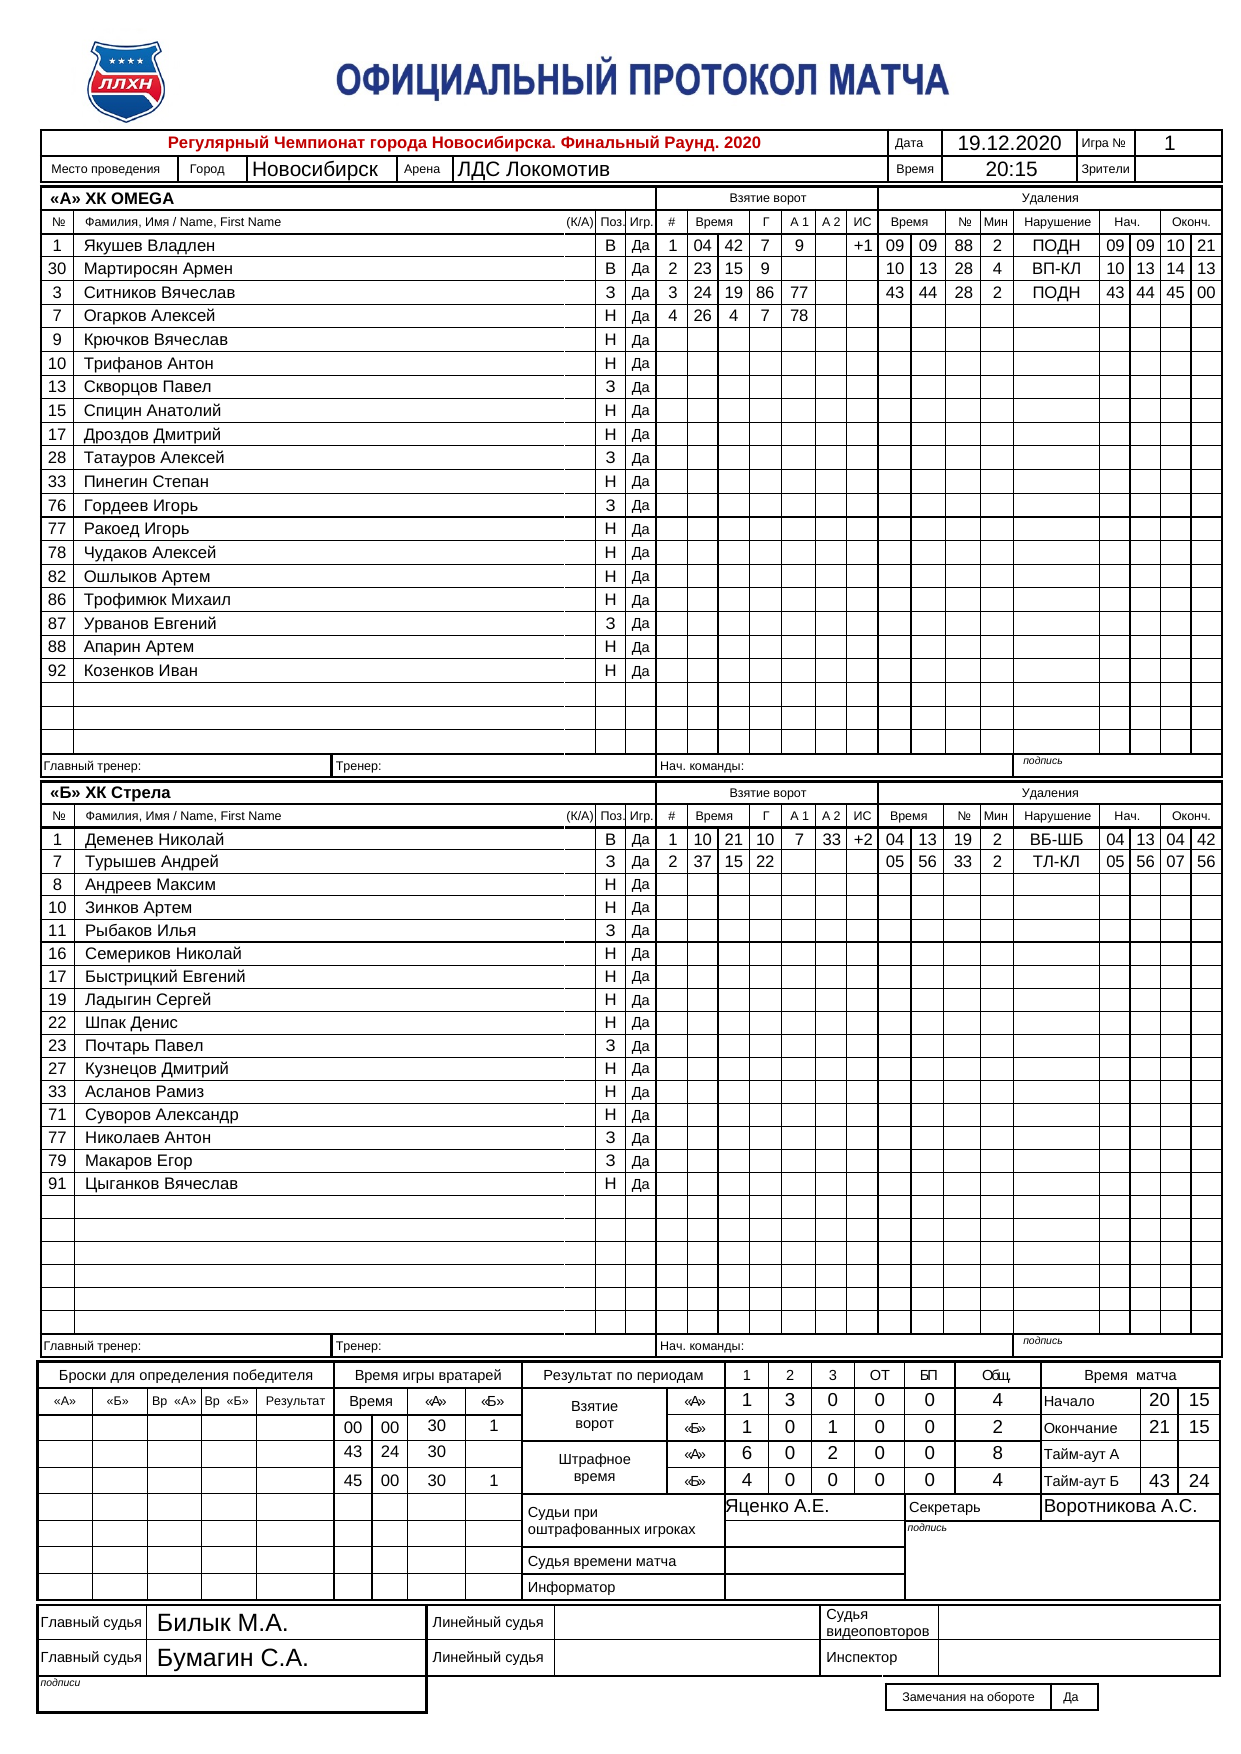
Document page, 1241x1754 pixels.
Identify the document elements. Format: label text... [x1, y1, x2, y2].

table_cell 76 [42, 494, 73, 516]
table_cell 4 [956, 1389, 1040, 1413]
table_cell [782, 376, 815, 398]
table_header Результат по периодам [523, 1363, 724, 1387]
table_cell [981, 470, 1013, 493]
table_cell [816, 659, 846, 682]
table_cell [74, 730, 564, 753]
table_cell [981, 446, 1013, 469]
table_cell [981, 399, 1013, 422]
table_cell [1014, 1150, 1099, 1172]
table_cell +1 [847, 235, 877, 256]
table_cell [719, 1058, 749, 1079]
table_cell [847, 966, 877, 987]
table_cell [1192, 730, 1221, 753]
table_cell Н [596, 989, 625, 1011]
table_cell [335, 1494, 371, 1520]
table_cell [1100, 636, 1129, 658]
table_cell [719, 1265, 749, 1287]
table_cell [42, 707, 73, 729]
table_cell [257, 1441, 333, 1467]
table_cell З [596, 850, 625, 872]
table_cell [1161, 896, 1190, 918]
table_cell [148, 1521, 201, 1546]
table_header Удаления [879, 783, 1221, 803]
table_cell [688, 1150, 717, 1172]
table_cell [782, 328, 815, 351]
table_cell [847, 1058, 877, 1079]
table_cell [1161, 966, 1190, 987]
table_cell [879, 1081, 910, 1103]
table_cell [946, 446, 980, 469]
table_cell [202, 1547, 256, 1573]
table_cell [816, 636, 846, 658]
table_cell 19 [42, 989, 74, 1011]
table_cell [565, 966, 595, 987]
table_cell [1131, 1012, 1160, 1033]
table_cell [688, 565, 717, 587]
table_cell 7 [42, 305, 73, 327]
table_cell [782, 470, 815, 493]
table_cell 17 [42, 423, 73, 445]
table_cell [688, 1035, 717, 1057]
table_cell ТЛ-КЛ [1014, 850, 1099, 872]
table_cell [981, 636, 1013, 658]
table_cell [847, 470, 877, 493]
table_cell 15 [719, 850, 749, 872]
table_cell [944, 966, 980, 987]
table_cell Да [626, 235, 655, 256]
table_cell [93, 1494, 147, 1520]
table_cell З [596, 376, 625, 398]
table_cell [688, 376, 717, 398]
table_cell [688, 1127, 717, 1149]
table_cell [1100, 1104, 1129, 1126]
table_cell [750, 659, 781, 682]
table_cell 1 [466, 1468, 521, 1493]
table_cell Игр. [626, 211, 655, 233]
table_cell [726, 1521, 904, 1546]
table_cell 30 [408, 1468, 465, 1493]
table_cell 23 [42, 1035, 74, 1057]
table_cell [1100, 730, 1129, 753]
table_cell 09 [912, 235, 945, 256]
table_cell 00 [1192, 281, 1221, 303]
table_cell [688, 1104, 717, 1126]
table_cell [981, 874, 1013, 895]
table_cell [688, 541, 717, 564]
table_cell [148, 1494, 201, 1520]
table_cell [657, 920, 687, 941]
table_cell [782, 966, 815, 987]
table_cell [1192, 1242, 1221, 1264]
table_cell 56 [1192, 850, 1221, 872]
table_cell Семериков Николай [75, 943, 564, 964]
table_cell [939, 1640, 1219, 1675]
table_cell [148, 1574, 201, 1599]
table_cell 00 [373, 1416, 407, 1440]
table_cell [719, 1242, 749, 1264]
table_cell [1161, 730, 1190, 753]
table_cell Да [626, 1150, 655, 1172]
table_cell [1161, 1219, 1190, 1241]
table_cell [657, 1127, 687, 1149]
table_cell [565, 943, 595, 964]
table_cell Да [626, 494, 655, 516]
table_cell [1014, 305, 1099, 327]
table_cell [750, 541, 781, 564]
table_cell [912, 565, 945, 587]
table_cell «А» [408, 1389, 465, 1413]
table_header «Б» ХК Стрела [42, 783, 655, 803]
table_cell Крючков Вячеслав [74, 328, 564, 351]
table_cell [847, 352, 877, 374]
table_cell [373, 1574, 407, 1599]
table_cell [42, 683, 73, 706]
table_cell [912, 636, 945, 658]
table_cell [879, 920, 910, 941]
table_cell ЛДС Локомотив [454, 157, 887, 181]
table_cell [946, 707, 980, 729]
table_cell [782, 636, 815, 658]
table_cell Н [596, 874, 625, 895]
table_cell 1 [466, 1416, 521, 1440]
table_cell [719, 1311, 749, 1333]
table_cell [626, 1265, 655, 1287]
table_cell [879, 1104, 910, 1126]
table_cell [912, 328, 945, 351]
table_cell [816, 1311, 846, 1333]
table_cell В [596, 235, 625, 256]
table_cell Ракоед Игорь [74, 518, 564, 540]
table_cell 77 [42, 1127, 74, 1149]
table_cell [782, 659, 815, 682]
table_cell [879, 352, 910, 374]
table_cell [596, 1311, 625, 1333]
table_cell 16 [42, 943, 74, 964]
table_cell [596, 1196, 625, 1218]
table_cell 87 [42, 612, 73, 634]
table_cell [408, 1494, 465, 1520]
table_cell 30 [42, 257, 73, 280]
table_cell Фамилия, Имя / Name, First Name [75, 805, 565, 826]
table_cell [1100, 1035, 1129, 1057]
table_cell [596, 707, 625, 729]
table_cell [565, 707, 595, 729]
table_cell 13 [42, 376, 73, 398]
table_cell [1192, 920, 1221, 941]
table_cell [847, 423, 877, 445]
table_cell [688, 470, 717, 493]
table_cell 00 [373, 1468, 407, 1493]
table_cell [782, 1219, 815, 1241]
table_cell 4 [719, 305, 749, 327]
table_cell 27 [42, 1058, 74, 1079]
table_cell Да [626, 423, 655, 445]
table_cell Окончание [1042, 1415, 1140, 1440]
table_cell [944, 896, 980, 918]
table_cell «Б» [668, 1468, 724, 1493]
table_cell [816, 1012, 846, 1033]
table_cell [335, 1574, 371, 1599]
table_cell 4 [981, 257, 1013, 280]
table_cell [782, 850, 815, 872]
table_cell [1161, 1265, 1190, 1287]
table_cell [1100, 1058, 1129, 1079]
table_cell [981, 494, 1013, 516]
table_cell 33 [42, 470, 73, 493]
table_cell 24 [688, 281, 717, 303]
table_cell [39, 1468, 92, 1493]
table_cell [39, 1494, 92, 1520]
table_cell Н [596, 1012, 625, 1033]
table_cell [879, 328, 910, 351]
table_cell Ситников Вячеслав [74, 281, 564, 303]
table_cell [879, 588, 910, 611]
table_cell [816, 920, 846, 941]
table_cell [912, 588, 945, 611]
table_cell [1161, 874, 1190, 895]
table_cell [1131, 565, 1160, 587]
table_cell 00 [335, 1416, 371, 1440]
table_cell [1192, 874, 1221, 895]
table_cell [879, 305, 910, 327]
table_cell 91 [42, 1173, 74, 1195]
table_cell [750, 920, 781, 941]
table_cell Место проведения [42, 157, 177, 181]
table_cell [719, 1219, 749, 1241]
table_cell [750, 1012, 781, 1033]
table_cell Н [596, 305, 625, 327]
table_cell [565, 1127, 595, 1149]
table_cell [466, 1441, 521, 1467]
table_cell Да [626, 966, 655, 987]
table_cell [981, 1058, 1013, 1079]
table_cell [1192, 966, 1221, 987]
table_cell [719, 707, 749, 729]
table_cell 1 [657, 235, 687, 256]
table_header Взятие ворот [657, 783, 877, 803]
table_cell [816, 541, 846, 564]
table_cell [719, 874, 749, 895]
table_cell «А» [668, 1389, 724, 1413]
table_cell 10 [750, 829, 781, 849]
table_cell [847, 874, 877, 895]
table_cell [816, 305, 846, 327]
table_cell [847, 943, 877, 964]
table_cell [816, 1127, 846, 1149]
table_cell [1192, 305, 1221, 327]
table_cell [944, 1035, 980, 1057]
table_cell [719, 920, 749, 941]
table_cell [879, 494, 910, 516]
table_cell [750, 1035, 781, 1057]
table_cell [626, 683, 655, 706]
table_cell «А» [668, 1442, 724, 1467]
table_cell [1014, 376, 1099, 398]
table_cell [565, 896, 595, 918]
table_cell 21 [719, 829, 749, 849]
table_cell [466, 1494, 521, 1520]
table_cell [719, 541, 749, 564]
table_cell [946, 305, 980, 327]
table_cell 2 [812, 1442, 854, 1467]
table_cell Да [626, 989, 655, 1011]
table_cell [565, 1311, 595, 1333]
table_cell [555, 1606, 819, 1639]
table_cell [981, 423, 1013, 445]
table_cell Тренер: [333, 755, 655, 776]
table_cell [466, 1547, 521, 1573]
table_cell [750, 874, 781, 895]
table_cell Н [596, 565, 625, 587]
table_cell № [42, 211, 73, 233]
table_cell [981, 1265, 1013, 1287]
table_cell [981, 659, 1013, 682]
table_cell [657, 707, 687, 729]
table_cell [782, 612, 815, 634]
table_cell Урванов Евгений [74, 612, 564, 634]
table_cell [782, 730, 815, 753]
table_cell [912, 399, 945, 422]
table_cell [912, 352, 945, 374]
table_cell [1131, 1196, 1160, 1218]
table_cell [1161, 446, 1190, 469]
table_cell [657, 328, 687, 351]
table_cell Н [596, 896, 625, 918]
table_cell 05 [879, 850, 910, 872]
table_cell 23 [688, 257, 717, 280]
table_cell [782, 874, 815, 895]
table_cell 82 [42, 565, 73, 587]
table_cell [657, 1035, 687, 1057]
table_cell [688, 943, 717, 964]
table_cell 86 [750, 281, 781, 303]
table_cell ПОДН [1014, 281, 1099, 303]
table_cell Якушев Владлен [74, 235, 564, 256]
table_cell З [596, 494, 625, 516]
table_header 19.12.2020 [943, 131, 1076, 155]
table_cell [1014, 612, 1099, 634]
table_cell 1 [726, 1389, 768, 1413]
table_cell [782, 683, 815, 706]
table_cell [1014, 659, 1099, 682]
table_cell [626, 1242, 655, 1264]
table_cell [981, 1104, 1013, 1126]
table_cell Начало [1042, 1389, 1140, 1413]
table_cell [782, 1012, 815, 1033]
table_cell [1100, 1150, 1129, 1172]
table_cell [912, 1311, 943, 1333]
table_cell [657, 352, 687, 374]
table_cell Главный судья [39, 1606, 146, 1639]
table_cell [565, 328, 595, 351]
table_cell [782, 1288, 815, 1310]
table_cell [782, 1242, 815, 1264]
table_cell [565, 423, 595, 445]
table_cell Да [626, 565, 655, 587]
table_cell [719, 612, 749, 634]
table_cell [750, 989, 781, 1011]
table_cell [847, 1265, 877, 1287]
table_cell [750, 1311, 781, 1333]
table_cell 13 [1131, 829, 1160, 849]
table_cell [657, 659, 687, 682]
table_cell Да [626, 1058, 655, 1079]
table_cell [847, 446, 877, 469]
table_cell [782, 541, 815, 564]
table_cell [879, 541, 910, 564]
table_cell [946, 399, 980, 422]
table_cell [719, 1081, 749, 1103]
table_cell [1161, 541, 1190, 564]
table_cell [719, 588, 749, 611]
table_cell [335, 1521, 371, 1546]
table_cell [657, 966, 687, 987]
table_cell [750, 730, 781, 753]
table_cell Билык М.А. [147, 1606, 425, 1639]
table_cell [912, 518, 945, 540]
table_cell [816, 943, 846, 964]
table_cell [816, 1104, 846, 1126]
table_cell Макаров Егор [75, 1150, 564, 1172]
table_cell [1192, 446, 1221, 469]
table_cell Нач. команды: [657, 755, 1012, 776]
table_cell [912, 1058, 943, 1079]
table_cell [1014, 1265, 1099, 1287]
table_cell [750, 446, 781, 469]
table_cell [688, 989, 717, 1011]
table_cell [981, 1242, 1013, 1264]
table_cell [782, 1196, 815, 1218]
table_cell [1100, 1081, 1129, 1103]
table_cell [565, 541, 595, 564]
table_cell [1014, 966, 1099, 987]
table_cell [1131, 659, 1160, 682]
table_cell [373, 1521, 407, 1546]
table_cell [879, 446, 910, 469]
table_cell Андреев Максим [75, 874, 564, 895]
table_cell [816, 257, 846, 280]
table_cell [466, 1574, 521, 1599]
table_cell [816, 518, 846, 540]
table_cell [719, 1127, 749, 1149]
table_cell Да [626, 588, 655, 611]
table_cell Н [596, 588, 625, 611]
table_cell 77 [782, 281, 815, 303]
table_cell [1100, 494, 1129, 516]
table_cell [782, 1035, 815, 1057]
table_cell [1192, 494, 1221, 516]
table_cell [335, 1547, 371, 1573]
table_cell [1131, 989, 1160, 1011]
table_cell [944, 1058, 980, 1079]
table_cell # [657, 211, 687, 233]
table_cell [1100, 943, 1129, 964]
table_cell [847, 896, 877, 918]
table_cell [944, 1242, 980, 1264]
table_cell Н [596, 636, 625, 658]
table_cell [257, 1574, 333, 1599]
table_cell Да [626, 1012, 655, 1033]
table_cell 2 [981, 235, 1013, 256]
table_cell [657, 565, 687, 587]
table_cell «А» [39, 1389, 92, 1413]
table_cell 78 [42, 541, 73, 564]
table_cell [1014, 920, 1099, 941]
table_cell Да [626, 305, 655, 327]
table_cell [657, 541, 687, 564]
table_cell А 1 [782, 805, 815, 826]
table_cell [1014, 1311, 1099, 1333]
table_cell Н [596, 352, 625, 374]
table_cell [782, 399, 815, 422]
table_cell [1161, 1311, 1190, 1333]
table_cell 30 [408, 1441, 465, 1467]
table_cell [626, 730, 655, 753]
table_cell [879, 1265, 910, 1287]
table_cell Рыбаков Илья [75, 920, 564, 941]
table_cell 10 [42, 896, 74, 918]
table_cell [657, 896, 687, 918]
table_cell [657, 1012, 687, 1033]
table_header Общ. [956, 1363, 1040, 1387]
table_cell [912, 1219, 943, 1241]
table_cell [466, 1521, 521, 1546]
table_cell [981, 588, 1013, 611]
table_cell [879, 1173, 910, 1195]
table_cell [847, 1104, 877, 1126]
table_cell 3 [42, 281, 73, 303]
table_cell [565, 612, 595, 634]
table_cell 0 [905, 1468, 954, 1493]
table_cell [981, 1288, 1013, 1310]
table_cell [565, 376, 595, 398]
table_cell [93, 1574, 147, 1599]
table_cell [565, 1058, 595, 1079]
table_cell [1161, 1173, 1190, 1195]
table_cell [847, 1081, 877, 1103]
table_cell [1100, 588, 1129, 611]
table_cell [912, 494, 945, 516]
table_cell [981, 730, 1013, 753]
table_cell подпись [1014, 1335, 1221, 1356]
table_cell 1 [657, 829, 687, 849]
table_cell 20:15 [943, 157, 1076, 181]
table_cell [1100, 612, 1129, 634]
table_cell [1131, 328, 1160, 351]
table_cell [657, 1081, 687, 1103]
table_cell З [596, 1127, 625, 1149]
table_cell [408, 1521, 465, 1546]
table_cell 43 [879, 281, 910, 303]
table_cell [719, 659, 749, 682]
table_cell [912, 943, 943, 964]
table_cell [750, 612, 781, 634]
table_cell [912, 1081, 943, 1103]
table_cell Судья видеоповторов [821, 1606, 938, 1639]
table_cell [847, 1219, 877, 1241]
table_cell [719, 399, 749, 422]
table_cell [1131, 1127, 1160, 1149]
table_cell Н [596, 1081, 625, 1103]
table_cell Инспектор [821, 1640, 938, 1675]
table_cell Яценко А.Е. [726, 1495, 904, 1520]
table_cell [782, 518, 815, 540]
table_cell [626, 1288, 655, 1310]
table_cell А 2 [816, 211, 846, 233]
table_cell [1192, 1104, 1221, 1126]
table_cell В [596, 829, 625, 849]
table_cell [565, 1035, 595, 1057]
table_cell [726, 1548, 904, 1573]
table_cell Да [626, 470, 655, 493]
table_cell [1100, 1311, 1129, 1333]
table_cell Да [626, 446, 655, 469]
table_cell [782, 1104, 815, 1126]
table_cell [912, 707, 945, 729]
table_cell [719, 1012, 749, 1033]
table_cell [750, 399, 781, 422]
table_cell [944, 1265, 980, 1287]
table_cell [879, 565, 910, 587]
table_cell [75, 1196, 564, 1218]
table_cell «Б» [668, 1415, 724, 1440]
table_cell [816, 874, 846, 895]
table_cell [39, 1416, 92, 1440]
table_cell Время [688, 211, 749, 233]
table_cell 9 [42, 328, 73, 351]
table_cell [148, 1441, 201, 1467]
table_cell 37 [688, 850, 717, 872]
table_cell [565, 1173, 595, 1195]
table_cell 10 [1100, 257, 1129, 280]
table_cell [912, 989, 943, 1011]
table_cell [1131, 423, 1160, 445]
table_cell З [596, 920, 625, 941]
table_cell [1131, 1035, 1160, 1057]
table_cell «Б » [466, 1389, 521, 1413]
table_cell [1192, 1035, 1221, 1057]
table_cell [555, 1640, 819, 1675]
table_cell [879, 376, 910, 398]
table_cell [1100, 352, 1129, 374]
table_cell [816, 989, 846, 1011]
table_cell Вр «А» [148, 1389, 201, 1413]
table_cell 0 [905, 1442, 954, 1467]
table_cell [879, 1242, 910, 1264]
table_cell Н [596, 518, 625, 540]
table_cell 0 [855, 1468, 904, 1493]
table_cell Поз. [596, 805, 625, 826]
table_cell [257, 1494, 333, 1520]
table_cell З [596, 1150, 625, 1172]
table_cell А 2 [816, 805, 846, 826]
table_cell 20 [1141, 1389, 1177, 1413]
table_cell [847, 1311, 877, 1333]
table_cell [944, 989, 980, 1011]
table_cell [719, 730, 749, 753]
table_cell [1131, 1219, 1160, 1241]
table_cell [1192, 896, 1221, 918]
table_cell [847, 1196, 877, 1218]
table_cell 45 [1161, 281, 1190, 303]
table_cell 3 [657, 281, 687, 303]
table_cell Г [750, 805, 781, 826]
table_cell [847, 281, 877, 303]
table_cell [912, 1104, 943, 1126]
table_cell [1131, 470, 1160, 493]
table_cell [847, 565, 877, 587]
table_cell № [42, 805, 74, 826]
table_cell Время [688, 805, 749, 826]
table_cell 44 [912, 281, 945, 303]
table_cell [565, 1081, 595, 1103]
table_cell [816, 896, 846, 918]
table_cell Н [596, 470, 625, 493]
table_header Время игры вратарей [335, 1363, 521, 1387]
table_cell [1161, 305, 1190, 327]
table_cell [912, 446, 945, 469]
table_cell [1100, 1127, 1129, 1149]
table_cell Спицин Анатолий [74, 399, 564, 422]
table_cell [1100, 470, 1129, 493]
table_cell [847, 850, 877, 872]
table_cell [688, 1265, 717, 1287]
table_cell 13 [912, 257, 945, 280]
table_cell Воротникова А.С. [1042, 1495, 1219, 1520]
table_cell Да [626, 636, 655, 658]
table_cell 0 [812, 1468, 854, 1493]
table_cell [1131, 1288, 1160, 1310]
table_cell [657, 1150, 687, 1172]
table_cell [944, 1288, 980, 1310]
table_cell [1192, 1196, 1221, 1218]
table_cell [847, 1242, 877, 1264]
table_cell [782, 1058, 815, 1079]
table_cell [719, 1288, 749, 1310]
table_cell 43 [1141, 1468, 1177, 1493]
table_cell [719, 518, 749, 540]
table_cell [816, 966, 846, 987]
table_cell [657, 1173, 687, 1195]
table_cell [657, 943, 687, 964]
table_cell (К/А) [565, 211, 595, 233]
table_cell [981, 376, 1013, 398]
table_cell [816, 328, 846, 351]
table_cell [879, 730, 910, 753]
table_cell [879, 966, 910, 987]
table_cell [1014, 1127, 1099, 1149]
table_cell 0 [855, 1442, 904, 1467]
table_cell [1192, 399, 1221, 422]
table_cell [750, 636, 781, 658]
table_cell [596, 1242, 625, 1264]
table_cell [408, 1574, 465, 1599]
table_cell [719, 328, 749, 351]
table_cell [1192, 565, 1221, 587]
table_cell [1014, 1196, 1099, 1218]
table_cell подпись [1014, 755, 1221, 776]
table_cell Кузнецов Дмитрий [75, 1058, 564, 1079]
table_cell 79 [42, 1150, 74, 1172]
table_cell [688, 966, 717, 987]
table_cell [782, 989, 815, 1011]
table_cell [1014, 1081, 1099, 1103]
table_cell [946, 423, 980, 445]
table_cell [782, 1173, 815, 1195]
table_cell Николаев Антон [75, 1127, 564, 1149]
table_cell [750, 1242, 781, 1264]
table_cell [879, 1127, 910, 1149]
table_cell 0 [769, 1415, 811, 1440]
table_header 3 [812, 1363, 854, 1387]
table_cell [847, 612, 877, 634]
table_cell [39, 1441, 92, 1467]
table_cell [657, 399, 687, 422]
table_cell Суворов Александр [75, 1104, 564, 1126]
table_cell [1100, 896, 1129, 918]
table_cell [944, 1081, 980, 1103]
table_cell Н [596, 541, 625, 564]
table_cell [565, 518, 595, 540]
table_cell 10 [42, 352, 73, 374]
table_cell [816, 612, 846, 634]
table_cell [912, 305, 945, 327]
table_cell [847, 730, 877, 753]
table_cell [912, 541, 945, 564]
table_cell [816, 1288, 846, 1310]
table_cell [944, 1104, 980, 1126]
table_cell [1014, 588, 1099, 611]
table_header Взятие ворот [657, 188, 877, 209]
table_cell [1100, 659, 1129, 682]
table_cell [688, 1173, 717, 1195]
table_cell Время [335, 1389, 407, 1413]
table_cell [1014, 1288, 1099, 1310]
table_cell [944, 943, 980, 964]
table_cell [719, 1035, 749, 1057]
table_cell [688, 352, 717, 374]
table_cell Да [626, 896, 655, 918]
table_cell ВБ-ШБ [1014, 829, 1099, 849]
table_cell [1014, 1242, 1099, 1264]
table_cell [688, 920, 717, 941]
table_cell [565, 1265, 595, 1287]
table_cell [981, 1012, 1013, 1033]
table_cell Линейный судья [428, 1640, 554, 1675]
table_cell [944, 1219, 980, 1241]
table_cell [816, 494, 846, 516]
table_cell [816, 352, 846, 374]
table_cell Огарков Алексей [74, 305, 564, 327]
table_cell Турышев Андрей [75, 850, 564, 872]
table_cell 0 [812, 1389, 854, 1413]
table_cell [596, 730, 625, 753]
table_cell Татауров Алексей [74, 446, 564, 469]
table_cell [750, 588, 781, 611]
table_cell [565, 470, 595, 493]
table_cell [816, 565, 846, 587]
table_header Броски для определения победителя [39, 1363, 333, 1387]
table_cell [847, 494, 877, 516]
table_cell Нарушение [1014, 805, 1099, 826]
table_cell Да [626, 1035, 655, 1057]
table_cell ПОДН [1014, 235, 1099, 256]
table_cell [879, 707, 910, 729]
table_cell 2 [657, 257, 687, 280]
table_cell [1192, 1173, 1221, 1195]
table_cell 24 [373, 1441, 407, 1467]
table_cell Н [596, 1104, 625, 1126]
table_cell [74, 683, 564, 706]
table_cell 19 [719, 281, 749, 303]
table_cell [42, 1196, 74, 1218]
table_cell [944, 920, 980, 941]
table_cell [912, 659, 945, 682]
table_cell [565, 305, 595, 327]
table_cell [1014, 989, 1099, 1011]
table_cell [688, 423, 717, 445]
table_cell [981, 920, 1013, 941]
table_cell [1131, 588, 1160, 611]
table_cell [148, 1547, 201, 1573]
table_cell [657, 874, 687, 895]
table_cell [42, 730, 73, 753]
table_cell [257, 1416, 333, 1440]
table_cell [912, 920, 943, 941]
table_cell [816, 399, 846, 422]
table_cell [879, 470, 910, 493]
table_cell Время [879, 805, 943, 826]
table_cell [74, 707, 564, 729]
table_cell [782, 1150, 815, 1172]
table_cell [816, 281, 846, 303]
table_cell [257, 1521, 333, 1546]
table_cell [565, 281, 595, 303]
table_cell Мин [981, 805, 1013, 826]
table_cell [816, 1058, 846, 1079]
table_cell [202, 1494, 256, 1520]
table_cell 86 [42, 588, 73, 611]
table_cell [912, 423, 945, 445]
table_cell Почтарь Павел [75, 1035, 564, 1057]
table_cell [912, 470, 945, 493]
table_cell [1014, 896, 1099, 918]
table_cell [782, 1081, 815, 1103]
table_cell [879, 1196, 910, 1218]
table_cell [565, 683, 595, 706]
table_cell [1161, 494, 1190, 516]
table_cell Время [889, 157, 941, 181]
table_cell [1161, 1127, 1190, 1149]
table_cell [946, 541, 980, 564]
table_cell [1161, 565, 1190, 587]
table_cell [565, 1012, 595, 1033]
table_cell 8 [42, 874, 74, 895]
table_cell [719, 683, 749, 706]
table_cell [39, 1521, 92, 1546]
table_cell [1100, 446, 1129, 469]
table_cell 28 [42, 446, 73, 469]
table_cell [879, 1219, 910, 1241]
table_cell [782, 588, 815, 611]
table_header Замечания на обороте [887, 1685, 1050, 1709]
table_cell Поз. [596, 211, 625, 233]
table_cell [750, 1288, 781, 1310]
table_cell [1014, 518, 1099, 540]
table_cell [565, 989, 595, 1011]
table_cell 4 [726, 1468, 768, 1493]
table_cell [1014, 730, 1099, 753]
table_cell Зинков Артем [75, 896, 564, 918]
table_cell Скворцов Павел [74, 376, 564, 398]
table_cell [1192, 612, 1221, 634]
table_cell [847, 257, 877, 280]
table_cell Цыганков Вячеслав [75, 1173, 564, 1195]
table_cell [981, 707, 1013, 729]
table_cell [879, 1150, 910, 1172]
table_cell [688, 328, 717, 351]
table_cell [750, 943, 781, 964]
table_cell [1100, 518, 1129, 540]
table_cell [816, 707, 846, 729]
table_cell [912, 1196, 943, 1218]
table_cell [816, 423, 846, 445]
table_cell 04 [879, 829, 910, 849]
table_cell [626, 707, 655, 729]
table_cell № [946, 211, 980, 233]
table_cell [1136, 157, 1221, 181]
table_cell [75, 1265, 564, 1287]
table_cell 15 [1179, 1415, 1219, 1440]
table_cell [657, 376, 687, 398]
table_cell [946, 588, 980, 611]
table_cell (К/А) [565, 805, 595, 826]
table_cell [981, 1196, 1013, 1218]
table_cell 11 [42, 920, 74, 941]
table_cell Время [879, 211, 945, 233]
table_cell [1100, 874, 1129, 895]
table_cell [816, 1035, 846, 1057]
table_cell [816, 1150, 846, 1172]
table_cell [981, 305, 1013, 327]
table_cell [93, 1521, 147, 1546]
table_cell [912, 376, 945, 398]
table_cell Нач. [1100, 805, 1160, 826]
table_cell [879, 896, 910, 918]
table_cell [1131, 541, 1160, 564]
table_cell [565, 1104, 595, 1126]
table_cell 13 [1192, 257, 1221, 280]
table_cell Мин [981, 211, 1013, 233]
table_cell [981, 683, 1013, 706]
table_cell 14 [1161, 257, 1190, 280]
table_cell [565, 636, 595, 658]
table_cell В [596, 257, 625, 280]
table_cell 3 [769, 1389, 811, 1413]
table_cell [1131, 612, 1160, 634]
table_cell [944, 1311, 980, 1333]
table_cell [1014, 494, 1099, 516]
table_cell [750, 565, 781, 587]
table_cell 15 [719, 257, 749, 280]
table_cell Гордеев Игорь [74, 494, 564, 516]
table_cell [1131, 707, 1160, 729]
table_cell [688, 446, 717, 469]
table_cell [1192, 636, 1221, 658]
table_cell [750, 1196, 781, 1218]
table_cell [1161, 588, 1190, 611]
table_cell [93, 1468, 147, 1493]
table_cell подписи [39, 1677, 425, 1711]
table_cell 42 [719, 235, 749, 256]
table_cell [657, 989, 687, 1011]
table_header Да [1052, 1685, 1097, 1709]
table_cell [944, 1127, 980, 1149]
table_cell [879, 683, 910, 706]
table_cell [1131, 966, 1160, 987]
table_cell [750, 1219, 781, 1241]
table_cell Н [596, 399, 625, 422]
table_cell 33 [944, 850, 980, 872]
table_cell [912, 1242, 943, 1264]
table_cell [565, 920, 595, 941]
table_cell [750, 1127, 781, 1149]
table_cell [373, 1547, 407, 1573]
table_cell [719, 1173, 749, 1195]
table_cell [912, 966, 943, 987]
table_cell [847, 989, 877, 1011]
table_cell [719, 1104, 749, 1126]
table_cell [1192, 989, 1221, 1011]
table_cell [657, 588, 687, 611]
table_cell [912, 612, 945, 634]
table_cell [1192, 683, 1221, 706]
table_cell [688, 1288, 717, 1310]
table_cell Г [750, 211, 781, 233]
table_cell Козенков Иван [74, 659, 564, 682]
table_cell [1179, 1441, 1219, 1467]
table_cell [1192, 707, 1221, 729]
table_cell [981, 612, 1013, 634]
table_cell [912, 896, 943, 918]
table_cell [688, 683, 717, 706]
table_cell [688, 659, 717, 682]
table_cell Линейный судья [428, 1606, 554, 1639]
table_cell [912, 1150, 943, 1172]
table_cell [1161, 352, 1190, 374]
table_cell [750, 494, 781, 516]
table_cell [946, 376, 980, 398]
table_cell [626, 1311, 655, 1333]
table_cell [1131, 874, 1160, 895]
table_cell [1100, 966, 1129, 987]
table_cell 1 [726, 1415, 768, 1440]
table_cell [1100, 707, 1129, 729]
table_cell 07 [1161, 850, 1190, 872]
table_cell 45 [335, 1468, 371, 1493]
table_cell Новосибирск [248, 157, 396, 181]
table_cell 1 [42, 235, 73, 256]
table_cell [688, 1311, 717, 1333]
table_cell [719, 1150, 749, 1172]
table_cell [816, 446, 846, 469]
table_cell 4 [956, 1468, 1040, 1493]
table_cell [1014, 541, 1099, 564]
table_cell [1014, 1035, 1099, 1057]
table_cell [565, 1219, 595, 1241]
table_cell [688, 399, 717, 422]
table_cell [596, 683, 625, 706]
table_cell [565, 1242, 595, 1264]
table_cell [981, 565, 1013, 587]
table_cell [847, 399, 877, 422]
table_cell [1192, 518, 1221, 540]
table_cell [1014, 683, 1099, 706]
table_cell [719, 943, 749, 964]
table_cell [657, 1265, 687, 1287]
table_cell [981, 1311, 1013, 1333]
table_cell [1131, 305, 1160, 327]
table_cell [912, 1127, 943, 1149]
table_cell Тайм-аут Б [1042, 1468, 1140, 1493]
table_cell 10 [688, 829, 717, 849]
table_cell [726, 1575, 904, 1599]
table_cell [1131, 1242, 1160, 1264]
table_cell [42, 1219, 74, 1241]
table_cell [75, 1219, 564, 1241]
picture [5, 28, 1179, 129]
table_cell [39, 1547, 92, 1573]
table_cell [782, 1311, 815, 1333]
table_cell [1192, 1012, 1221, 1033]
table_cell Да [626, 943, 655, 964]
table_cell Трифанов Антон [74, 352, 564, 374]
table_cell Оконч. [1161, 211, 1221, 233]
table_cell 1 [42, 829, 74, 849]
table_cell [879, 943, 910, 964]
table_cell [657, 494, 687, 516]
table_cell Да [626, 1081, 655, 1103]
table_cell 22 [750, 850, 781, 872]
table_cell [946, 636, 980, 658]
table_cell [596, 1219, 625, 1241]
table_cell [719, 636, 749, 658]
table_cell [879, 1012, 910, 1033]
table_cell [1014, 943, 1099, 964]
table_cell 04 [1161, 829, 1190, 849]
table_cell [688, 1196, 717, 1218]
table_cell [847, 518, 877, 540]
table_cell [565, 352, 595, 374]
table_cell 0 [855, 1389, 904, 1413]
table_cell [750, 707, 781, 729]
table_cell 7 [750, 305, 781, 327]
table_cell 1 [812, 1415, 854, 1440]
table_cell [719, 989, 749, 1011]
table_cell [944, 1012, 980, 1033]
table_cell 4 [657, 305, 687, 327]
table_cell 43 [1100, 281, 1129, 303]
table_cell [847, 659, 877, 682]
table_cell [565, 829, 595, 849]
table_cell [981, 989, 1013, 1011]
table_cell [657, 636, 687, 658]
table_cell [879, 1058, 910, 1079]
table_cell [750, 376, 781, 398]
table_cell [1161, 683, 1190, 706]
table_cell 92 [42, 659, 73, 682]
table_cell [1131, 1265, 1160, 1287]
table_cell [981, 966, 1013, 987]
table_header 2 [769, 1363, 811, 1387]
table_header Игра № [1078, 131, 1134, 155]
table_cell [981, 328, 1013, 351]
table_cell Информатор [523, 1575, 724, 1599]
table_header Удаления [879, 188, 1221, 209]
table_cell [1192, 659, 1221, 682]
table_cell [1192, 376, 1221, 398]
table_cell 43 [335, 1441, 371, 1467]
table_cell [946, 518, 980, 540]
table_cell [946, 328, 980, 351]
table_cell [782, 1265, 815, 1287]
table_cell [1161, 1012, 1190, 1033]
table_cell 33 [42, 1081, 74, 1103]
table_cell [657, 446, 687, 469]
table_cell [1100, 920, 1129, 941]
table_cell Да [626, 281, 655, 303]
table_cell [981, 896, 1013, 918]
table_cell [257, 1547, 333, 1573]
table_header БП [905, 1363, 954, 1387]
table_cell Н [596, 328, 625, 351]
table_cell [1161, 376, 1190, 398]
table_cell [719, 470, 749, 493]
table_cell [782, 920, 815, 941]
table_cell Результат [257, 1389, 333, 1413]
table_cell [1014, 470, 1099, 493]
table_cell [1100, 565, 1129, 587]
table_cell [879, 1288, 910, 1310]
table_cell 21 [1141, 1415, 1177, 1440]
table_cell [1161, 1058, 1190, 1079]
table_cell [657, 730, 687, 753]
table_cell [1131, 636, 1160, 658]
table_cell [657, 1288, 687, 1310]
table_cell [1014, 328, 1099, 351]
table_cell [912, 874, 943, 895]
table_cell [816, 1196, 846, 1218]
table_cell [981, 1035, 1013, 1057]
table_cell [782, 943, 815, 964]
table_cell 9 [750, 257, 781, 280]
table_cell [42, 1288, 74, 1310]
table_cell [688, 494, 717, 516]
table_cell Да [626, 659, 655, 682]
table_cell [1161, 989, 1190, 1011]
table_cell ИС [847, 805, 877, 826]
table_cell Да [626, 1127, 655, 1149]
table_cell [816, 376, 846, 398]
table_cell [750, 1081, 781, 1103]
table_header 1 [1136, 131, 1221, 155]
table_cell [816, 1219, 846, 1241]
table_cell [946, 730, 980, 753]
table_cell Да [626, 541, 655, 564]
table_cell [1131, 730, 1160, 753]
table_cell [847, 1012, 877, 1033]
table_cell [626, 1219, 655, 1241]
table_header Регулярный Чемпионат города Новосибирска. Финальный Раунд. 2020 [42, 131, 887, 155]
table_cell [1192, 1288, 1221, 1310]
table_cell [688, 1242, 717, 1264]
table_cell № [944, 805, 980, 826]
table_cell [1131, 399, 1160, 422]
table_cell 0 [855, 1415, 904, 1440]
table_cell [750, 683, 781, 706]
table_header Дата [889, 131, 941, 155]
table_cell [1161, 707, 1190, 729]
table_cell [1192, 1127, 1221, 1149]
table_cell 9 [782, 235, 815, 256]
table_cell [847, 305, 877, 327]
table_cell [816, 1081, 846, 1103]
table_cell [847, 1035, 877, 1057]
table_cell ИС [847, 211, 877, 233]
table_cell Шпак Денис [75, 1012, 564, 1033]
table_cell [912, 1035, 943, 1057]
table_cell [879, 659, 910, 682]
table_cell 56 [1131, 850, 1160, 872]
table_cell Судьи при оштрафованных игроках [523, 1495, 724, 1546]
table_cell [946, 352, 980, 374]
table_cell [1100, 989, 1129, 1011]
table_cell [981, 352, 1013, 374]
table_cell Бумагин С.А. [147, 1640, 425, 1675]
table_cell Апарин Артем [74, 636, 564, 658]
table_cell [1161, 470, 1190, 493]
table_cell [1131, 376, 1160, 398]
table_cell [750, 966, 781, 987]
table_cell Фамилия, Имя / Name, First Name [74, 211, 565, 233]
table_cell [912, 683, 945, 706]
table_cell Асланов Рамиз [75, 1081, 564, 1103]
table_cell Ошлыков Артем [74, 565, 564, 587]
table_cell [847, 920, 877, 941]
table_cell [847, 1173, 877, 1195]
table_cell Трофимюк Михаил [74, 588, 564, 611]
table_cell # [657, 805, 687, 826]
table_cell 10 [1161, 235, 1190, 256]
table_cell [750, 896, 781, 918]
table_cell [1014, 352, 1099, 374]
table_cell [946, 494, 980, 516]
table_cell [1192, 541, 1221, 564]
table_cell 0 [769, 1442, 811, 1467]
table_cell 04 [688, 235, 717, 256]
table_cell [202, 1574, 256, 1599]
table_cell 7 [750, 235, 781, 256]
table_cell А 1 [782, 211, 815, 233]
table_cell Да [626, 1173, 655, 1195]
table_cell [1161, 1242, 1190, 1264]
table_cell [879, 989, 910, 1011]
table_cell Н [596, 659, 625, 682]
table_cell 77 [42, 518, 73, 540]
table_cell [1100, 328, 1129, 351]
table_cell [981, 1127, 1013, 1149]
table_cell 13 [912, 829, 943, 849]
table_cell Нач. [1100, 211, 1160, 233]
table_cell [688, 730, 717, 753]
table_cell [565, 399, 595, 422]
table_cell [565, 1150, 595, 1172]
table_cell [42, 1265, 74, 1287]
table_cell [750, 1150, 781, 1172]
table_cell [1161, 328, 1190, 351]
table_cell [1131, 446, 1160, 469]
table_cell [1192, 352, 1221, 374]
table_cell [1014, 1012, 1099, 1033]
table_cell [1161, 1288, 1190, 1310]
table_cell [782, 423, 815, 445]
table_cell [1161, 1104, 1190, 1126]
table_cell [946, 612, 980, 634]
table_cell [1100, 1265, 1129, 1287]
table_cell [1131, 494, 1160, 516]
table_cell [1100, 1242, 1129, 1264]
table_cell 2 [981, 281, 1013, 303]
table_cell [1131, 943, 1160, 964]
table_cell [946, 565, 980, 587]
table_cell Да [626, 920, 655, 941]
table_cell 26 [688, 305, 717, 327]
table_cell [565, 730, 595, 753]
table_cell 30 [408, 1416, 465, 1440]
table_cell 7 [782, 829, 815, 849]
table_cell 2 [956, 1415, 1040, 1440]
table_cell Оконч. [1161, 805, 1221, 826]
table_cell З [596, 612, 625, 634]
table_cell [750, 1058, 781, 1079]
table_header 1 [726, 1363, 768, 1387]
table_cell [847, 1150, 877, 1172]
table_cell [883, 1677, 1220, 1681]
table_cell 19 [944, 829, 980, 849]
table_cell 42 [1192, 829, 1221, 849]
table_cell [1192, 1150, 1221, 1172]
table_cell [148, 1416, 201, 1440]
table_cell [657, 612, 687, 634]
table_cell Мартиросян Армен [74, 257, 564, 280]
table_cell 44 [1131, 281, 1160, 303]
table_cell Да [626, 829, 655, 849]
table_cell [1014, 423, 1099, 445]
table_cell Да [626, 257, 655, 280]
table_cell Взятие ворот [523, 1389, 666, 1440]
table_cell [879, 874, 910, 895]
table_cell [816, 730, 846, 753]
table_cell [688, 636, 717, 658]
table_cell З [596, 446, 625, 469]
table_cell [1131, 920, 1160, 941]
table_cell [626, 1196, 655, 1218]
table_cell [816, 1242, 846, 1264]
table_cell [657, 423, 687, 445]
table_cell Да [626, 518, 655, 540]
table_cell [39, 1574, 92, 1599]
table_cell [1141, 1441, 1177, 1467]
table_cell Да [626, 612, 655, 634]
table_cell [688, 518, 717, 540]
table_cell [981, 1173, 1013, 1195]
table_cell [912, 1288, 943, 1310]
table_cell [75, 1242, 564, 1264]
table_cell [1131, 1173, 1160, 1195]
table_cell [782, 896, 815, 918]
table_cell 2 [981, 829, 1013, 849]
table_cell [688, 1058, 717, 1079]
table_cell 0 [905, 1415, 954, 1440]
table_cell [719, 966, 749, 987]
table_cell [657, 518, 687, 540]
table_header Время матча [1042, 1363, 1219, 1387]
table_cell [75, 1288, 564, 1310]
table_cell [1131, 1150, 1160, 1172]
table_cell Да [626, 1104, 655, 1126]
table_cell [408, 1547, 465, 1573]
table_cell 09 [879, 235, 910, 256]
table_cell [1100, 305, 1129, 327]
table_cell Н [596, 1173, 625, 1195]
table_cell [719, 423, 749, 445]
table_cell Н [596, 1058, 625, 1079]
table_cell [565, 659, 595, 682]
table_cell [373, 1494, 407, 1520]
table_cell [1014, 707, 1099, 729]
table_cell [879, 1311, 910, 1333]
table_cell [847, 541, 877, 564]
table_cell [565, 1288, 595, 1310]
table_cell [847, 1288, 877, 1310]
table_cell [688, 1081, 717, 1103]
table_cell 56 [912, 850, 943, 872]
table_cell [1131, 1104, 1160, 1126]
table_cell Судья времени матча [523, 1548, 724, 1573]
table_cell [1192, 1081, 1221, 1103]
table_cell [1100, 1012, 1129, 1033]
table_cell Тайм-аут А [1042, 1441, 1140, 1467]
table_cell [1161, 423, 1190, 445]
table_cell [1192, 1311, 1221, 1333]
table_cell [1161, 1150, 1190, 1172]
table_cell [719, 446, 749, 469]
table_cell [657, 470, 687, 493]
table_cell Главный тренер: [42, 755, 330, 776]
table_cell [1014, 636, 1099, 658]
table_cell [596, 1288, 625, 1310]
table_cell [1131, 896, 1160, 918]
table_cell 2 [981, 850, 1013, 872]
table_cell [981, 541, 1013, 564]
table_cell [879, 636, 910, 658]
table_cell [565, 235, 595, 256]
table_cell [1014, 446, 1099, 469]
table_cell [782, 446, 815, 469]
table_cell Штрафное время [523, 1442, 666, 1493]
table_cell [750, 1265, 781, 1287]
table_cell [1100, 1196, 1129, 1218]
table_cell Город [179, 157, 246, 181]
table_cell Вр «Б» [202, 1389, 256, 1413]
table_cell [1161, 943, 1190, 964]
table_cell [688, 896, 717, 918]
table_cell [1131, 518, 1160, 540]
table_cell [688, 612, 717, 634]
table_cell Нарушение [1014, 211, 1099, 233]
table_cell 15 [1179, 1389, 1219, 1413]
table_cell 0 [905, 1389, 954, 1413]
table_cell [93, 1441, 147, 1467]
table_cell 05 [1100, 850, 1129, 872]
table_cell [750, 423, 781, 445]
table_cell [1014, 565, 1099, 587]
table_cell 28 [946, 257, 980, 280]
table_cell [816, 1173, 846, 1195]
table_cell [657, 1196, 687, 1218]
table_cell [981, 1150, 1013, 1172]
table_cell [657, 1219, 687, 1241]
table_cell [1192, 470, 1221, 493]
table_cell 09 [1131, 235, 1160, 256]
table_cell [1099, 1682, 1220, 1711]
table_cell [750, 352, 781, 374]
table_cell Н [596, 943, 625, 964]
table_cell [1192, 943, 1221, 964]
table_cell 10 [879, 257, 910, 280]
table_cell [847, 1127, 877, 1149]
table_cell [1014, 1219, 1099, 1241]
table_cell [1161, 612, 1190, 634]
table_cell Секретарь [906, 1495, 1040, 1520]
table_cell [879, 612, 910, 634]
table_cell [688, 707, 717, 729]
table_cell [912, 1173, 943, 1195]
table_cell [1192, 1219, 1221, 1241]
table_cell [688, 1012, 717, 1033]
table_cell [1192, 588, 1221, 611]
table_cell 22 [42, 1012, 74, 1033]
table_cell [719, 896, 749, 918]
table_cell 88 [946, 235, 980, 256]
table_cell Игр. [626, 805, 655, 826]
table_cell [944, 874, 980, 895]
table_cell [847, 328, 877, 351]
table_cell [1161, 1081, 1190, 1103]
table_cell Деменев Николай [75, 829, 564, 849]
table_cell Быстрицкий Евгений [75, 966, 564, 987]
table_cell [719, 565, 749, 587]
table_cell 21 [1192, 235, 1221, 256]
table_cell Нач. команды: [657, 1335, 1012, 1356]
table_cell [1100, 376, 1129, 398]
table_cell [657, 683, 687, 706]
table_cell Арена [398, 157, 452, 181]
table_cell [981, 1219, 1013, 1241]
table_cell [719, 352, 749, 374]
table_cell [1014, 874, 1099, 895]
table_cell Да [626, 850, 655, 872]
table_cell 0 [769, 1468, 811, 1493]
table_cell [981, 943, 1013, 964]
table_cell [782, 257, 815, 280]
table_cell Пинегин Степан [74, 470, 564, 493]
table_cell [816, 683, 846, 706]
table_cell 8 [956, 1442, 1040, 1467]
table_cell [657, 1058, 687, 1079]
table_cell 17 [42, 966, 74, 987]
table_cell З [596, 1035, 625, 1057]
table_cell [1131, 352, 1160, 374]
table_cell [1100, 683, 1129, 706]
table_cell 04 [1100, 829, 1129, 849]
table_cell Главный судья [39, 1640, 146, 1675]
table_cell 13 [1131, 257, 1160, 280]
table_cell Ладыгин Сергей [75, 989, 564, 1011]
table_cell [719, 494, 749, 516]
table_cell [782, 494, 815, 516]
table_cell [657, 1242, 687, 1264]
table_cell [93, 1547, 147, 1573]
table_cell [657, 1104, 687, 1126]
table_cell Да [626, 874, 655, 895]
table_cell [1100, 541, 1129, 564]
table_cell подпись [906, 1522, 1219, 1599]
table_cell [1131, 1058, 1160, 1079]
table_cell [1131, 1311, 1160, 1333]
table_cell [257, 1468, 333, 1493]
table_cell [688, 588, 717, 611]
table_cell [1100, 1219, 1129, 1241]
table_cell [847, 636, 877, 658]
table_cell Да [626, 399, 655, 422]
table_cell [688, 874, 717, 895]
table_cell [565, 565, 595, 587]
table_cell [879, 1035, 910, 1057]
table_cell [202, 1468, 256, 1493]
table_cell [565, 446, 595, 469]
table_cell [879, 423, 910, 445]
table_cell 78 [782, 305, 815, 327]
table_cell [782, 565, 815, 587]
table_cell [946, 683, 980, 706]
table_cell [750, 470, 781, 493]
table_cell [816, 235, 846, 256]
table_cell [42, 1242, 74, 1264]
table_cell [1100, 1288, 1129, 1310]
table_cell [75, 1311, 564, 1333]
table_cell +2 [847, 829, 877, 849]
table_cell [719, 376, 749, 398]
table_cell Н [596, 966, 625, 987]
table_cell [847, 376, 877, 398]
table_cell [944, 1173, 980, 1195]
table_cell [1192, 423, 1221, 445]
table_cell [202, 1441, 256, 1467]
table_cell [879, 518, 910, 540]
table_cell [939, 1606, 1219, 1639]
table_cell [42, 1311, 74, 1333]
table_cell [688, 1219, 717, 1241]
table_cell [428, 1677, 882, 1711]
table_cell [946, 659, 980, 682]
table_cell [847, 707, 877, 729]
table_cell 88 [42, 636, 73, 658]
table_cell [1192, 328, 1221, 351]
table_cell 33 [816, 829, 846, 849]
table_cell [1131, 683, 1160, 706]
table_cell Да [626, 352, 655, 374]
table_cell [202, 1521, 256, 1546]
table_cell [202, 1416, 256, 1440]
table_cell [782, 707, 815, 729]
table_cell Дроздов Дмитрий [74, 423, 564, 445]
table_cell [1014, 1058, 1099, 1079]
table_cell [981, 518, 1013, 540]
table_cell [657, 1311, 687, 1333]
table_cell Да [626, 328, 655, 351]
table_cell [750, 518, 781, 540]
table_cell [946, 470, 980, 493]
table_cell [1014, 1173, 1099, 1195]
table_cell [782, 352, 815, 374]
table_cell 6 [726, 1442, 768, 1467]
table_cell [565, 257, 595, 280]
table_cell [847, 683, 877, 706]
table_cell [1161, 518, 1190, 540]
table_cell [750, 1173, 781, 1195]
table_cell [944, 1150, 980, 1172]
table_cell Тренер: [333, 1335, 655, 1356]
table_cell [93, 1416, 147, 1440]
table_cell 71 [42, 1104, 74, 1126]
table_cell Зрители [1078, 157, 1134, 181]
table_cell [1131, 1081, 1160, 1103]
table_cell [565, 874, 595, 895]
table_cell [816, 588, 846, 611]
table_cell [1161, 636, 1190, 658]
table_cell [1161, 1196, 1190, 1218]
table_cell [1161, 920, 1190, 941]
table_cell [750, 328, 781, 351]
table_cell [1014, 399, 1099, 422]
table_cell [1100, 399, 1129, 422]
table_cell [1014, 1104, 1099, 1126]
table_cell [816, 850, 846, 872]
table_cell [1192, 1265, 1221, 1287]
table_cell [981, 1081, 1013, 1103]
table_cell [816, 1265, 846, 1287]
table_cell 7 [42, 850, 74, 872]
table_cell [148, 1468, 201, 1493]
table_cell 15 [42, 399, 73, 422]
table_cell 28 [946, 281, 980, 303]
table_cell [912, 1265, 943, 1287]
table_cell [565, 850, 595, 872]
table_cell 2 [657, 850, 687, 872]
table_cell З [596, 281, 625, 303]
table_cell [1161, 1035, 1190, 1057]
table_cell [565, 1196, 595, 1218]
table_cell [944, 1196, 980, 1218]
table_cell [750, 1104, 781, 1126]
table_cell [1100, 1173, 1129, 1195]
table_header «А» ХК OMEGA [42, 188, 655, 209]
table_cell [565, 494, 595, 516]
table_cell «Б» [93, 1389, 147, 1413]
table_cell 09 [1100, 235, 1129, 256]
table_cell ВП-КЛ [1014, 257, 1099, 280]
table_cell [912, 1012, 943, 1033]
table_cell [565, 588, 595, 611]
table_cell Главный тренер: [42, 1335, 330, 1356]
table_cell [596, 1265, 625, 1287]
table_cell [1161, 659, 1190, 682]
table_cell [1192, 1058, 1221, 1079]
table_cell [912, 730, 945, 753]
table_header ОТ [855, 1363, 904, 1387]
table_cell Чудаков Алексей [74, 541, 564, 564]
table_cell [879, 399, 910, 422]
table_cell Да [626, 376, 655, 398]
table_cell [719, 1196, 749, 1218]
table_cell [1161, 399, 1190, 422]
table_cell 24 [1179, 1468, 1219, 1493]
table_cell [782, 1127, 815, 1149]
table_cell [1100, 423, 1129, 445]
table_cell [847, 588, 877, 611]
table_cell Н [596, 423, 625, 445]
table_cell [816, 470, 846, 493]
